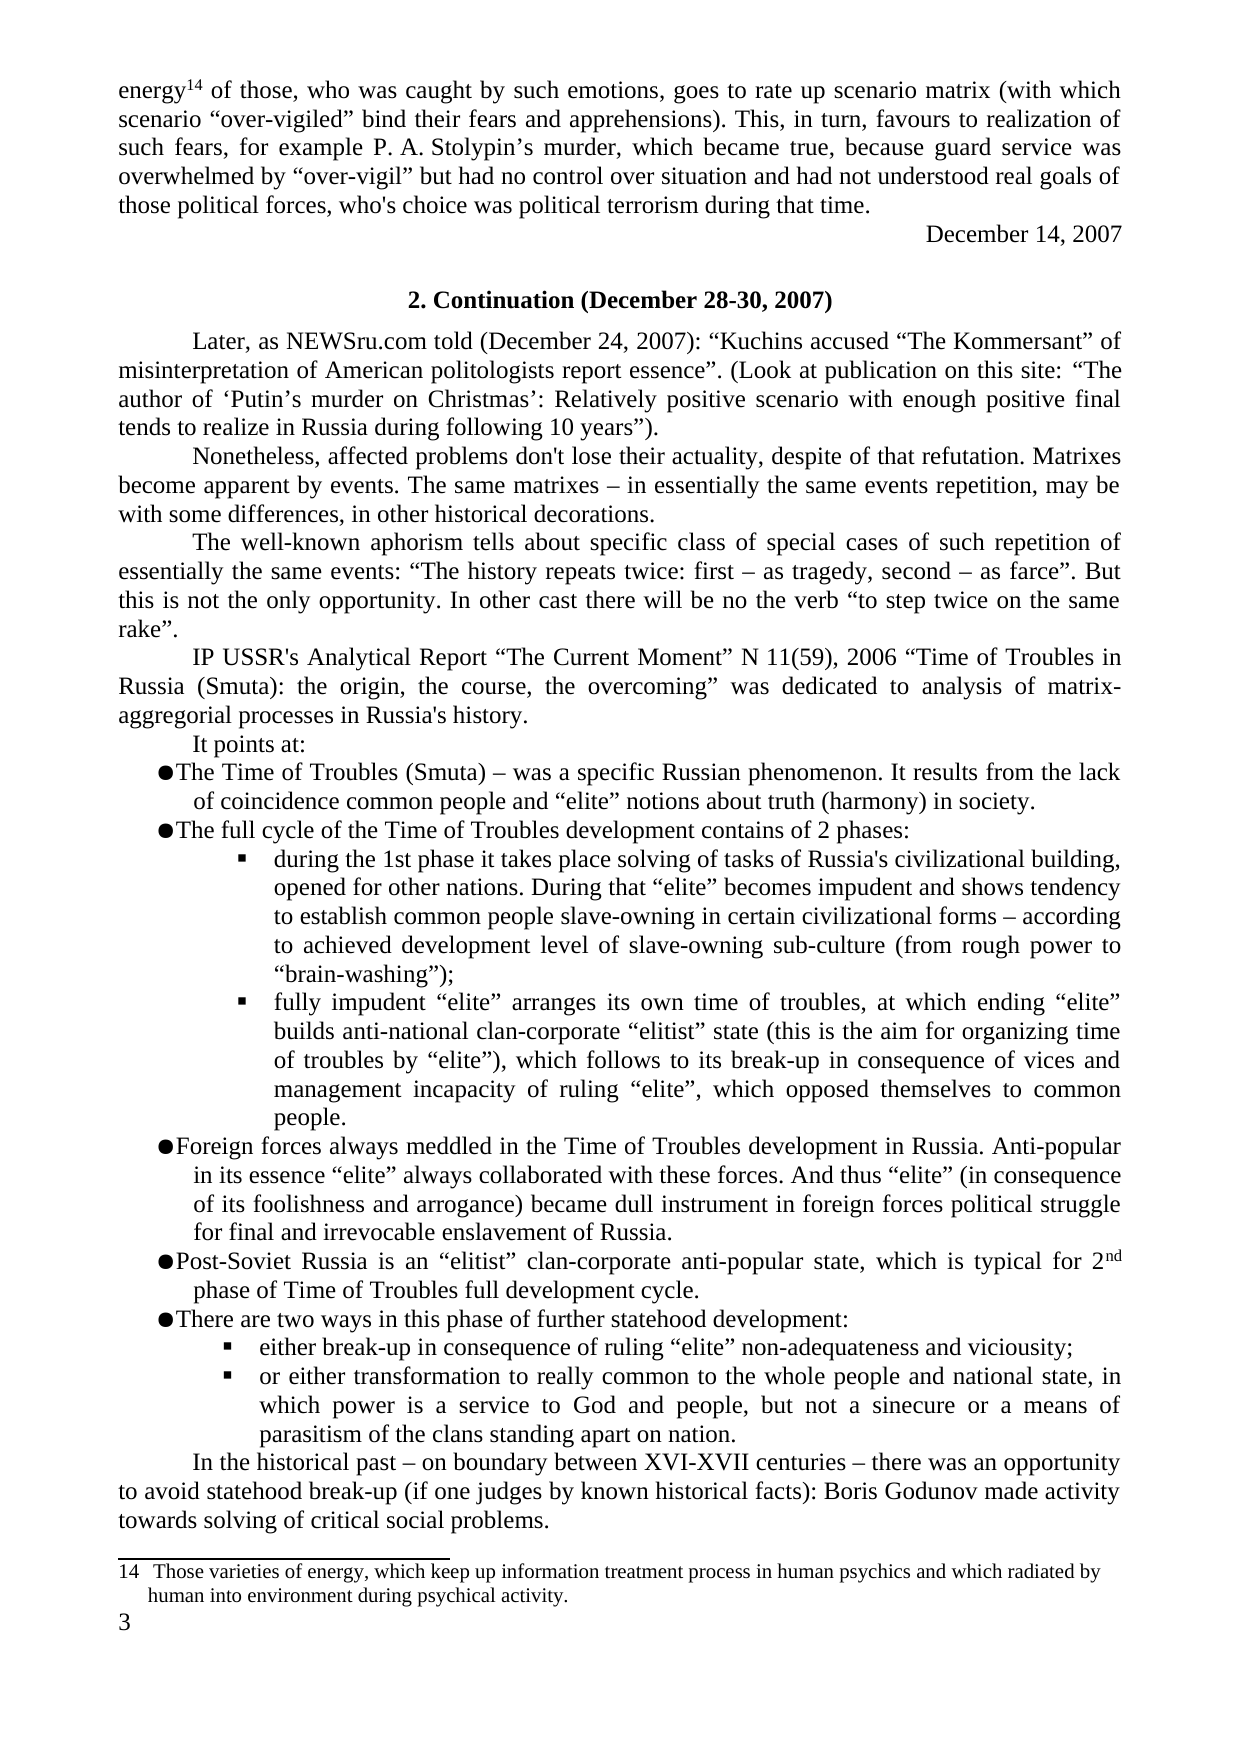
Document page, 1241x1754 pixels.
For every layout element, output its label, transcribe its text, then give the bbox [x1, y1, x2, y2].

list or either transformation to really common to the whole people and national state, in which power is a service to God and people, but not a sinecure or a means of parasitism of the clans standing apart on nation. [222, 1361, 1122, 1447]
text 2. Continuation (December 28-30, 2007) [118, 285, 1122, 314]
text December 14, 2007 [118, 219, 1122, 247]
list Post-Soviet Russia is an “elitist” clan-corporate anti-popular state, which is typical for 2nd phase of Time of Troubles full development cycle. [156, 1246, 1122, 1304]
text In the historical past – on boundary between XVI-XVII centuries – there was an opportunity to avoid statehood break-up (if one judges by known historical facts): Boris Godunov made activity towards solving of critical social problems. [118, 1447, 1122, 1534]
text IP USSR's Analytical Report “The Current Moment” N 11(59), 2006 “Time of Troubles in Russia (Smuta): the origin, the course, the overcoming” was dedicated to analysis of matrix-aggregorial processes in Russia's history. [118, 642, 1122, 729]
list either break-up in consequence of ruling “elite” non-adequateness and viciousity; [222, 1332, 1122, 1361]
text The well-known aphorism tells about specific class of special cases of such repetition of essentially the same events: “The history repeats twice: first – as tragedy, second – as farce”. But this is not the only opportunity. In other cast there will be no the verb “to step twice on the same rake”. [118, 527, 1122, 642]
list Foreign forces always meddled in the Time of Troubles development in Russia. Anti-popular in its essence “elite” always collaborated with these forces. And thus “elite” (in consequence of its foolishness and arrogance) became dull instrument in foreign forces political struggle for final and irrevocable enslavement of Russia. [156, 1131, 1122, 1246]
text Later, as NEWSru.com told (December 24, 2007): “Kuchins accused “The Kommersant” of misinterpretation of American politologists report essence”. (Look at publication on this site: “The author of ‘Putin’s murder on Christmas’: Relatively positive scenario with enough positive final tends to realize in Russia during following 10 years”). [118, 326, 1122, 441]
list fully impudent “elite” arranges its own time of troubles, at which ending “elite” builds anti-national clan-corporate “elitist” state (this is the aim for organizing time of troubles by “elite”), which follows to its break-up in consequence of vices and management incapacity of ruling “elite”, which opposed themselves to common people. [236, 987, 1122, 1131]
text Those varieties of energy, which keep up information treatment process in human psychics and which radiated by human into environment during psychical activity. [118, 1559, 1122, 1607]
list during the 1st phase it takes place solving of tasks of Russia's civilizational building, opened for other nations. During that “elite” becomes impudent and shows tendency to establish common people slave-owning in certain civilizational forms – according to achieved development level of slave-owning sub-culture (from rough power to “brain-washing”); [236, 844, 1122, 987]
text If, against of this advice, enforce of fear emotions and apprehensions begins, then psychic energy of those, who was caught by such emotions, goes to rate up scenario matrix (with which scenario “over-vigiled” bind their fears and apprehensions). This, in turn, favours to realization of such fears, for example P. A. Stolypin’s murder, which became true, because guard service was overwhelmed by “over-vigil” but had no control over situation and had not understood real goals of those political forces, who's choice was political terrorism during that time. [118, 75, 1122, 219]
text Nonetheless, affected problems don't lose their actuality, despite of that refutation. Matrixes become apparent by events. The same matrixes – in essentially the same events repetition, may be with some differences, in other historical decorations. [118, 441, 1122, 527]
list There are two ways in this phase of further statehood development: [156, 1304, 1122, 1332]
list The full cycle of the Time of Troubles development contains of 2 phases: [156, 815, 1122, 844]
text It points at: [118, 729, 1122, 757]
list The Time of Troubles (Smuta) – was a specific Russian phenomenon. It results from the lack of coincidence common people and “elite” notions about truth (harmony) in society. [156, 757, 1122, 815]
